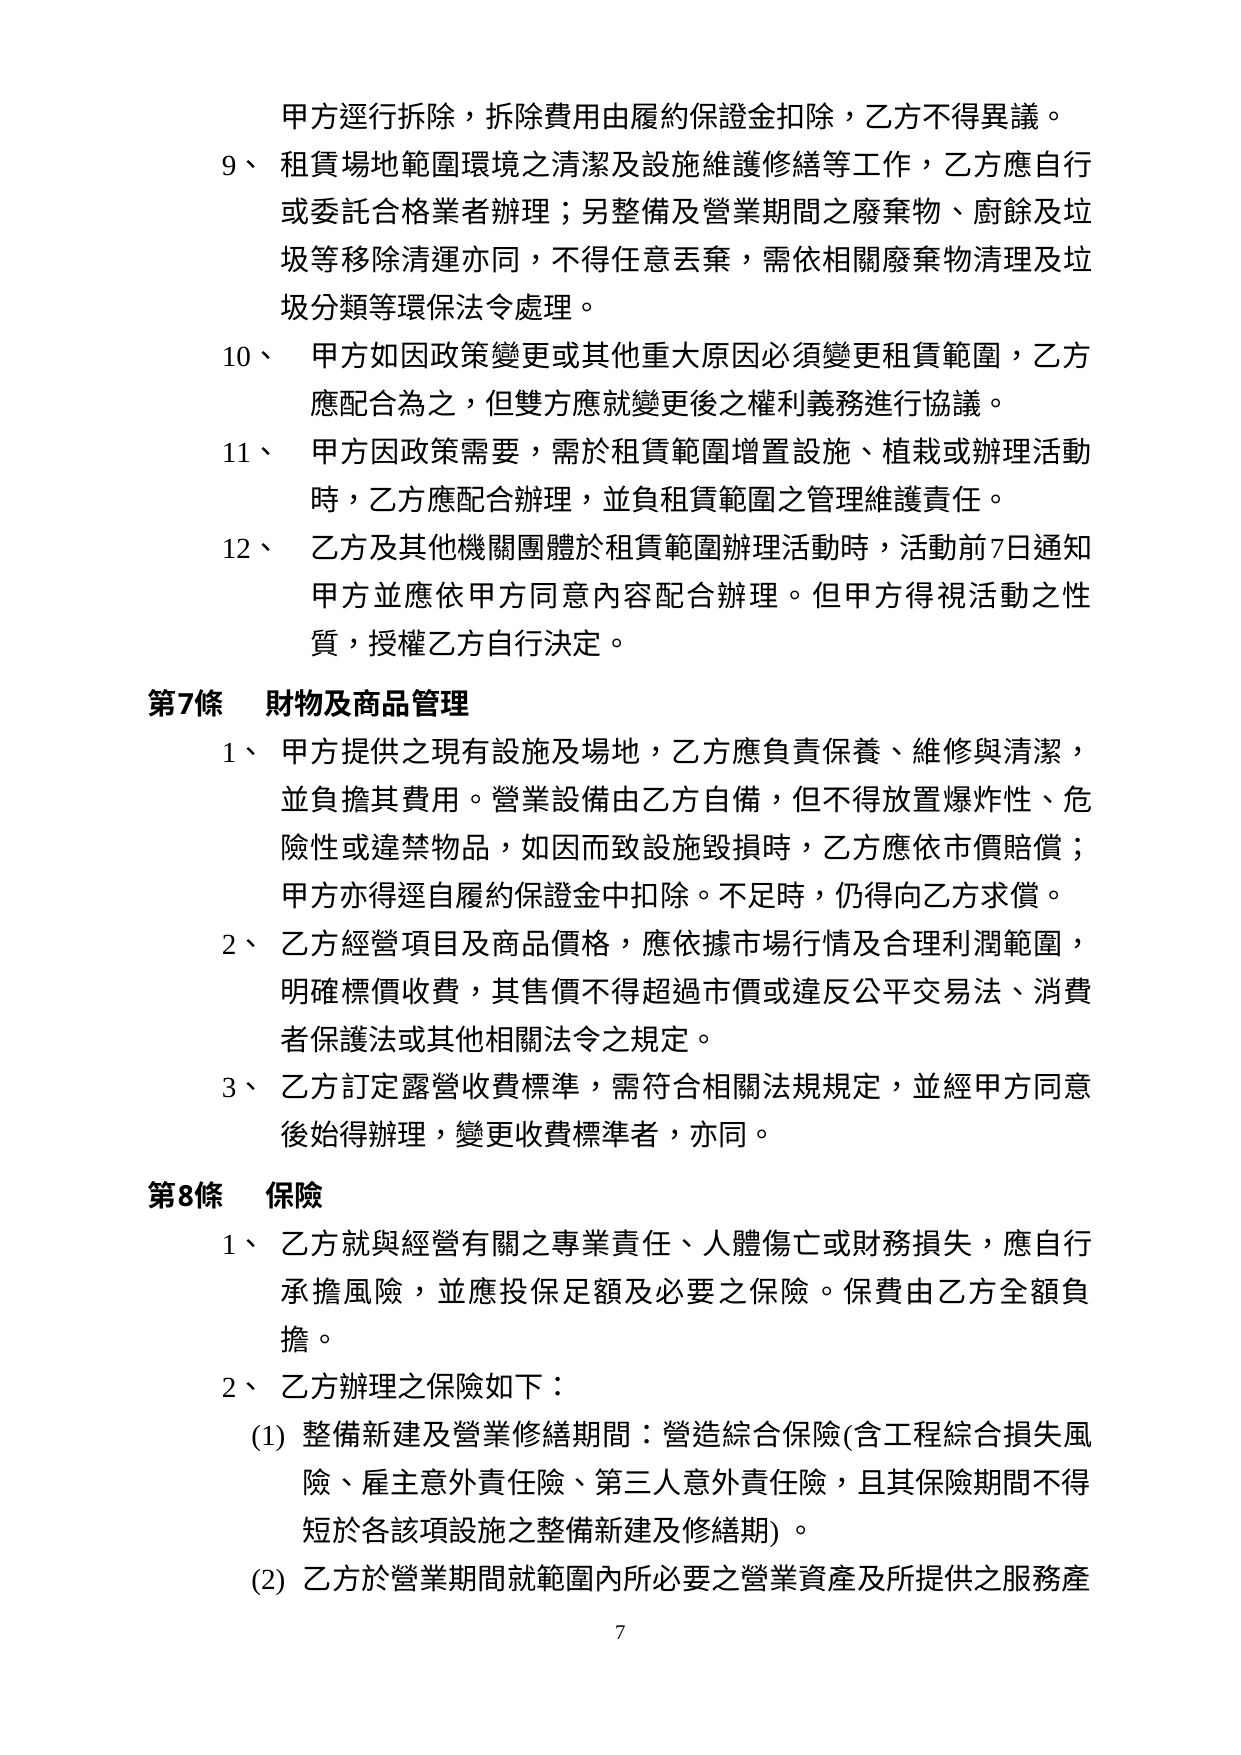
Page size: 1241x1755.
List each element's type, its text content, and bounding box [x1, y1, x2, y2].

list 乙方辦理之保險如下： [222, 1359, 1093, 1407]
list 甲方提供之現有設施及場地，乙方應負責保養、維修與清潔，並負擔其費用。營業設備由乙方自備，但不得放置爆炸性、危險性或違禁物品，如因而致設施毀損時，乙方應依市價賠償；甲方亦得逕自履約保證金中扣除。不足時，仍得向乙方求償。 [222, 724, 1093, 916]
list 租賃場地範圍環境之清潔及設施維護修繕等工作，乙方應自行或委託合格業者辦理；另整備及營業期間之廢棄物、廚餘及垃圾等移除清運亦同，不得任意丟棄，需依相關廢棄物清理及垃圾分類等環保法令處理。 [222, 137, 1093, 328]
list 乙方訂定露營收費標準，需符合相關法規規定，並經甲方同意後始得辦理，變更收費標準者，亦同。 [222, 1059, 1093, 1155]
list 乙方於營業期間就範圍內所必要之營業資產及所提供之服務產 [251, 1551, 1093, 1599]
list 乙方及其他機關團體於租賃範圍辦理活動時，活動前7日通知甲方並應依甲方同意內容配合辦理。但甲方得視活動之性質，授權乙方自行決定。 [222, 520, 1093, 664]
list 甲方逕行拆除，拆除費用由履約保證金扣除，乙方不得異議。 [222, 89, 1093, 137]
list 整備新建及營業修繕期間：營造綜合保險(含工程綜合損失風險、雇主意外責任險、第三人意外責任險，且其保險期間不得短於各該項設施之整備新建及修繕期) 。 [251, 1407, 1093, 1551]
list 乙方就與經營有關之專業責任、人體傷亡或財務損失，應自行承擔風險，並應投保足額及必要之保險。保費由乙方全額負擔。 [222, 1216, 1093, 1359]
list 甲方因政策需要，需於租賃範圍增置設施、植栽或辦理活動時，乙方應配合辦理，並負租賃範圍之管理維護責任。 [222, 424, 1093, 520]
list 保險 [148, 1168, 1093, 1216]
list 甲方如因政策變更或其他重大原因必須變更租賃範圍，乙方應配合為之，但雙方應就變更後之權利義務進行協議。 [222, 328, 1093, 424]
list 財物及商品管理 [148, 676, 1093, 724]
list 乙方經營項目及商品價格，應依據市場行情及合理利潤範圍，明確標價收費，其售價不得超過市價或違反公平交易法、消費者保護法或其他相關法令之規定。 [222, 916, 1093, 1059]
